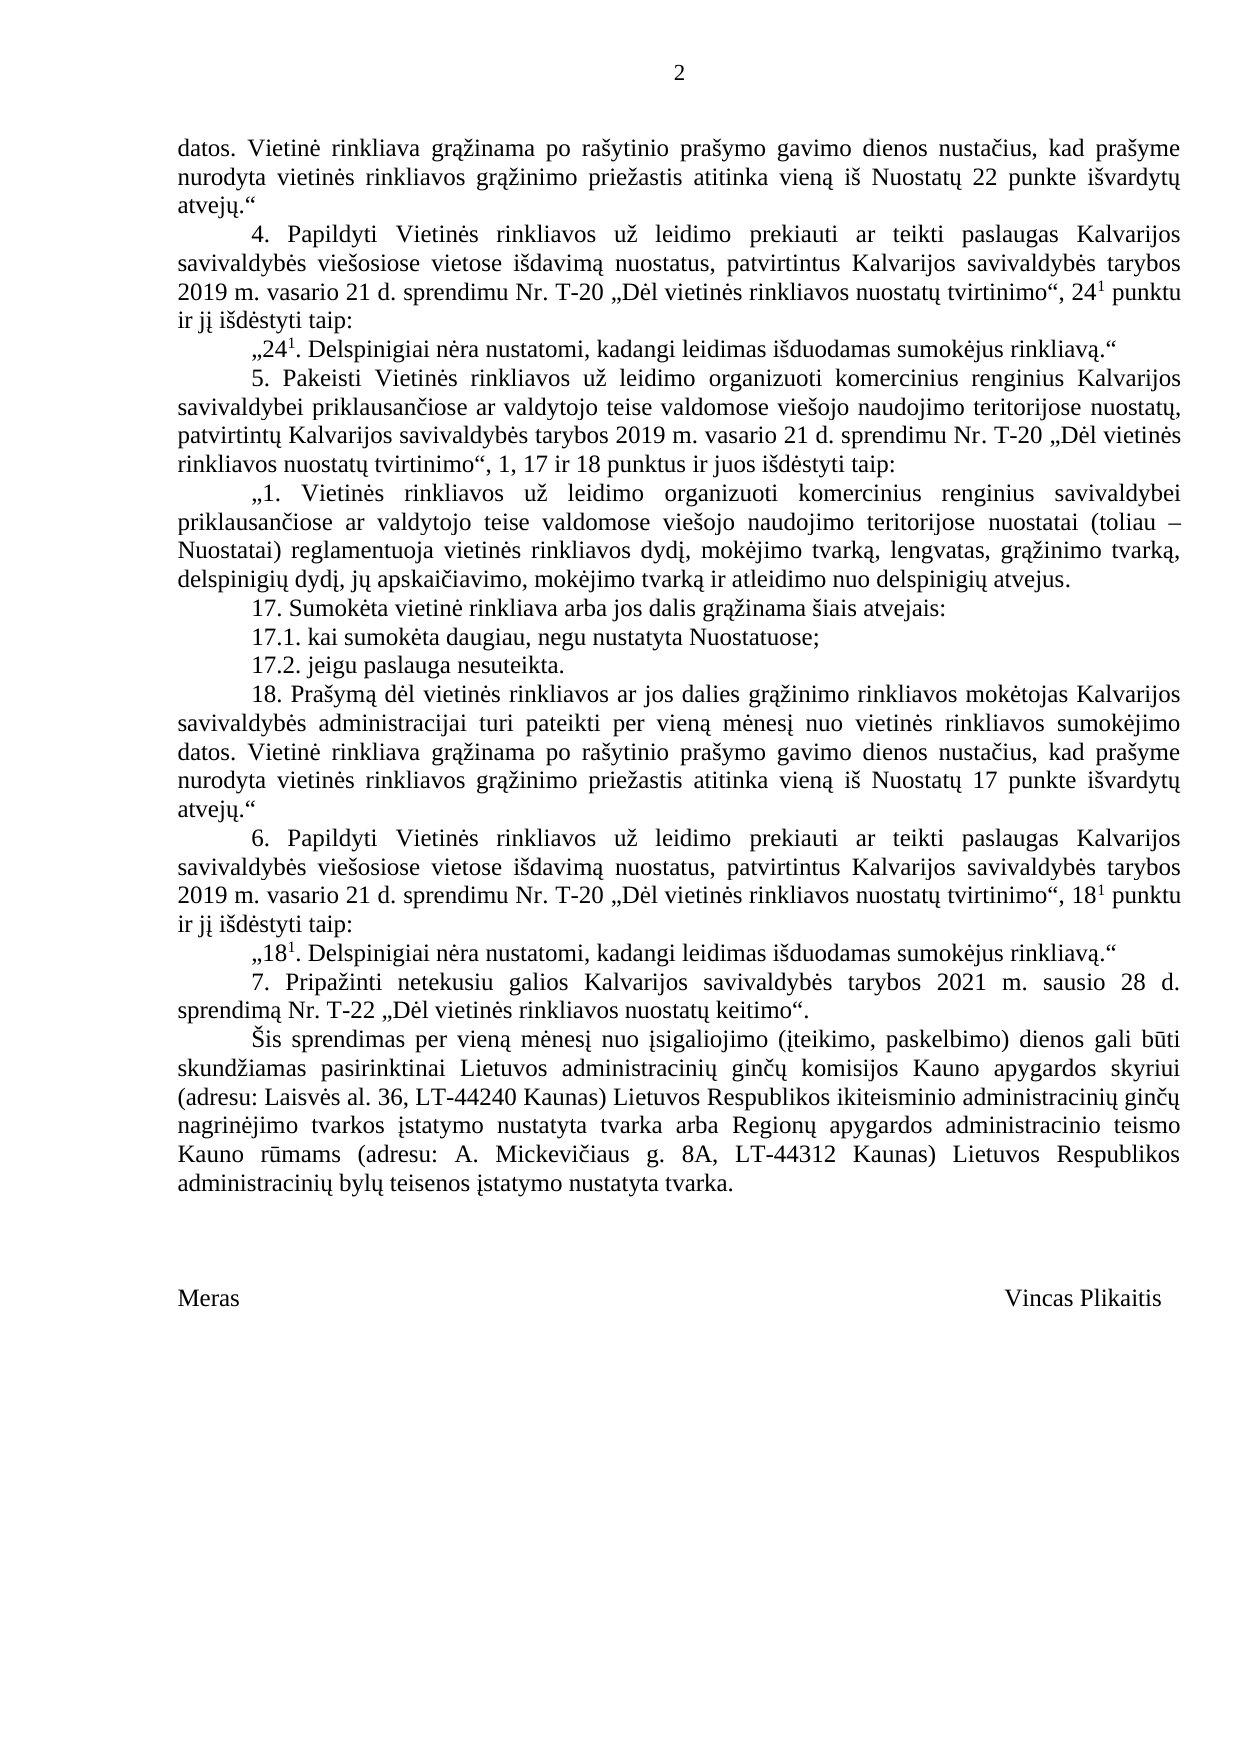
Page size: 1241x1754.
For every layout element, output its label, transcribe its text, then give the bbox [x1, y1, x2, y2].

text „241. Delspinigiai nėra nustatomi, kadangi leidimas išduodamas sumokėjus rinkliavą.“ [177, 334, 1181, 363]
text Meras Vincas Plikaitis [177, 1283, 1181, 1312]
text 17.2. jeigu paslauga nesuteikta. [251, 650, 1181, 679]
text Šis sprendimas per vieną mėnesį nuo įsigaliojimo (įteikimo, paskelbimo) dienos gali būti skundžiamas pasirinktinai Lietuvos administracinių ginčų komisijos Kauno apygardos skyriui (adresu: Laisvės al. 36, LT-44240 Kaunas) Lietuvos Respublikos ikiteisminio administracinių ginčų nagrinėjimo tvarkos įstatymo nustatyta tvarka arba Regionų apygardos administracinio teismo Kauno rūmams (adresu: A. Mickevičiaus g. 8A, LT-44312 Kaunas) Lietuvos Respublikos administracinių bylų teisenos įstatymo nustatyta tvarka. [177, 1024, 1181, 1197]
text 17.1. kai sumokėta daugiau, negu nustatyta Nuostatuose; [251, 622, 1181, 650]
text 5. Pakeisti Vietinės rinkliavos už leidimo organizuoti komercinius renginius Kalvarijos savivaldybei priklausančiose ar valdytojo teise valdomose viešojo naudojimo teritorijose nuostatų, patvirtintų Kalvarijos savivaldybės tarybos 2019 m. vasario 21 d. sprendimu Nr. T-20 „Dėl vietinės rinkliavos nuostatų tvirtinimo“, 1, 17 ir 18 punktus ir juos išdėstyti taip: [177, 363, 1181, 478]
text 7. Pripažinti netekusiu galios Kalvarijos savivaldybės tarybos 2021 m. sausio 28 d. sprendimą Nr. T-22 „Dėl vietinės rinkliavos nuostatų keitimo“. [177, 967, 1181, 1024]
text „181. Delspinigiai nėra nustatomi, kadangi leidimas išduodamas sumokėjus rinkliavą.“ [177, 938, 1181, 967]
text 17. Sumokėta vietinė rinkliava arba jos dalis grąžinama šiais atvejais: [177, 593, 1181, 622]
text „1. Vietinės rinkliavos už leidimo organizuoti komercinius renginius savivaldybei priklausančiose ar valdytojo teise valdomose viešojo naudojimo teritorijose nuostatai (toliau – Nuostatai) reglamentuoja vietinės rinkliavos dydį, mokėjimo tvarką, lengvatas, grąžinimo tvarką, delspinigių dydį, jų apskaičiavimo, mokėjimo tvarką ir atleidimo nuo delspinigių atvejus. [177, 478, 1181, 593]
text datos. Vietinė rinkliava grąžinama po rašytinio prašymo gavimo dienos nustačius, kad prašyme nurodyta vietinės rinkliavos grąžinimo priežastis atitinka vieną iš Nuostatų 22 punkte išvardytų atvejų.“ [177, 133, 1181, 219]
text 18. Prašymą dėl vietinės rinkliavos ar jos dalies grąžinimo rinkliavos mokėtojas Kalvarijos savivaldybės administracijai turi pateikti per vieną mėnesį nuo vietinės rinkliavos sumokėjimo datos. Vietinė rinkliava grąžinama po rašytinio prašymo gavimo dienos nustačius, kad prašyme nurodyta vietinės rinkliavos grąžinimo priežastis atitinka vieną iš Nuostatų 17 punkte išvardytų atvejų.“ [177, 679, 1181, 823]
text 6. Papildyti Vietinės rinkliavos už leidimo prekiauti ar teikti paslaugas Kalvarijos savivaldybės viešosiose vietose išdavimą nuostatus, patvirtintus Kalvarijos savivaldybės tarybos 2019 m. vasario 21 d. sprendimu Nr. T-20 „Dėl vietinės rinkliavos nuostatų tvirtinimo“, 181 punktu ir jį išdėstyti taip: [177, 823, 1181, 938]
text 4. Papildyti Vietinės rinkliavos už leidimo prekiauti ar teikti paslaugas Kalvarijos savivaldybės viešosiose vietose išdavimą nuostatus, patvirtintus Kalvarijos savivaldybės tarybos 2019 m. vasario 21 d. sprendimu Nr. T-20 „Dėl vietinės rinkliavos nuostatų tvirtinimo“, 241 punktu ir jį išdėstyti taip: [177, 219, 1181, 334]
